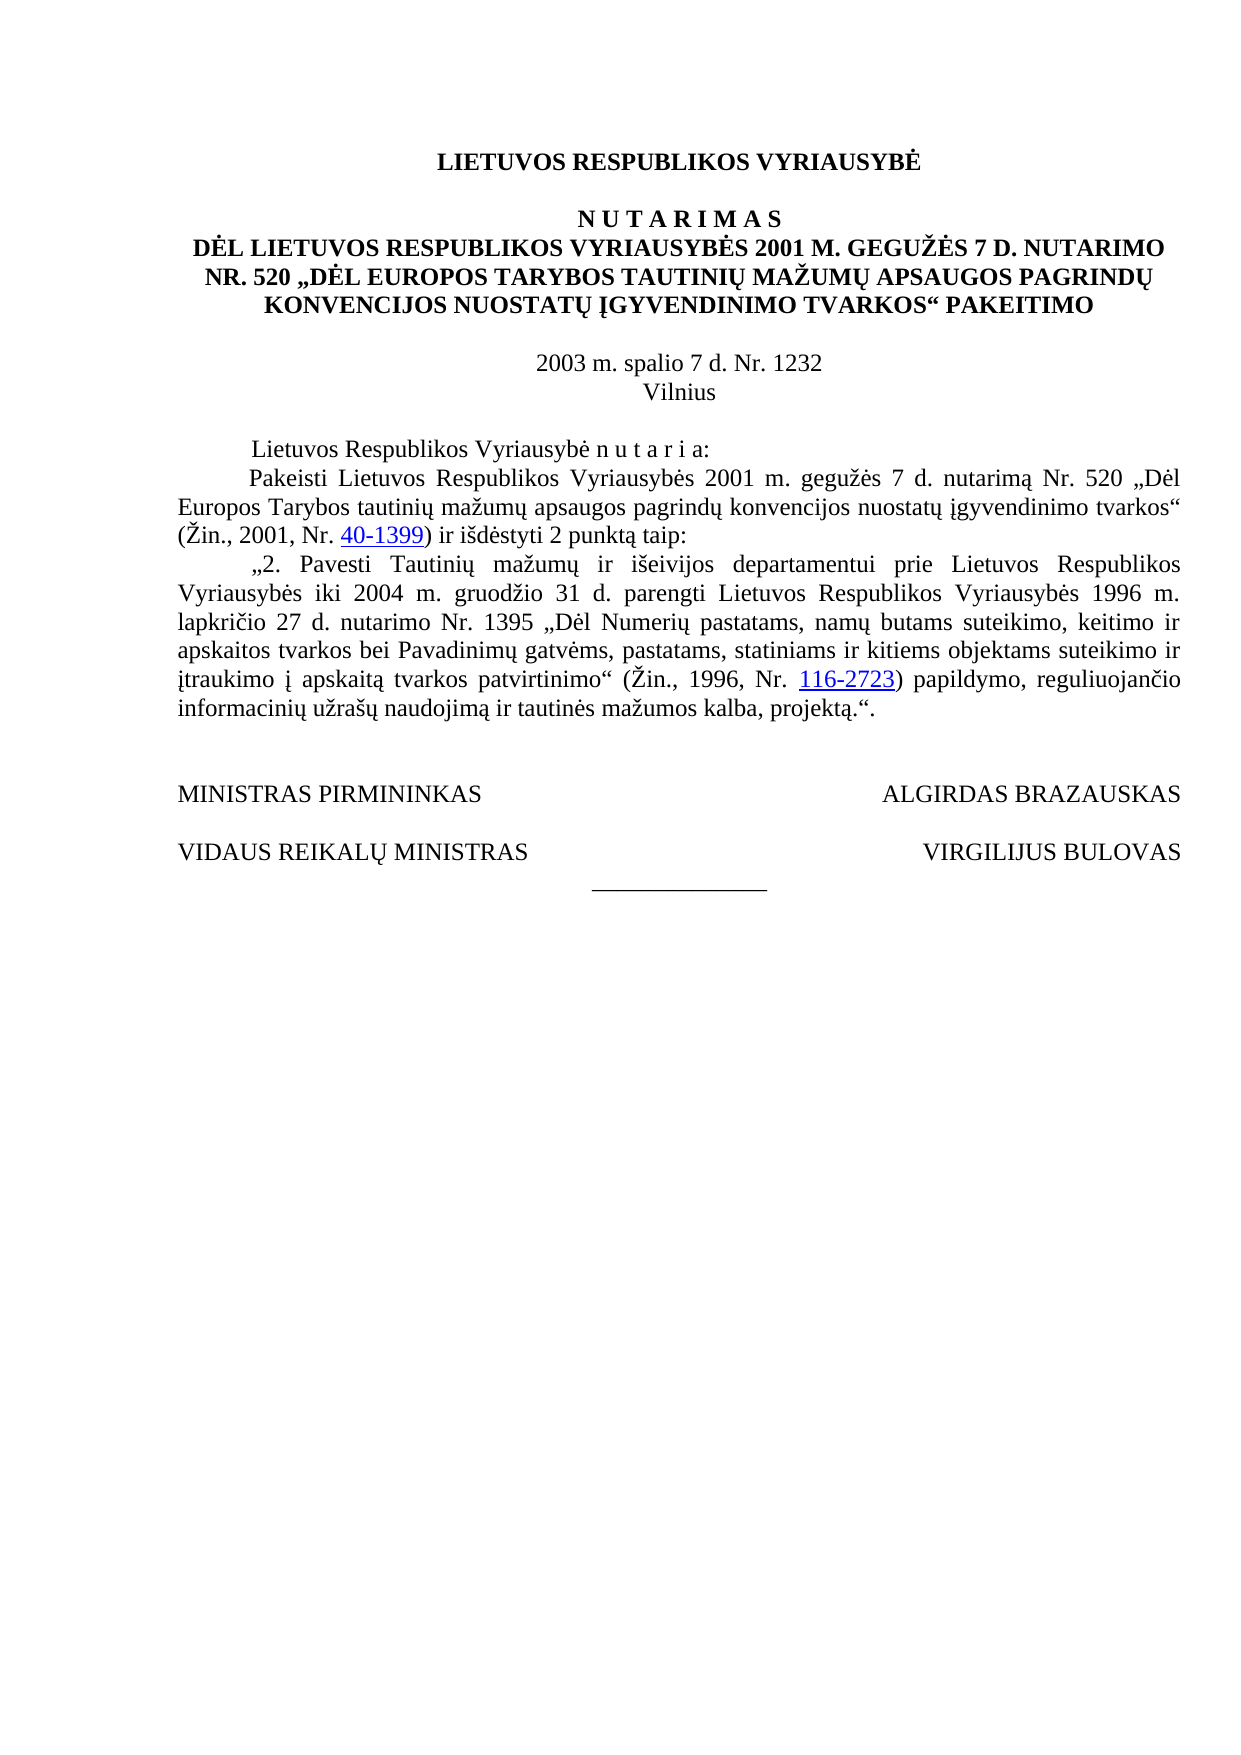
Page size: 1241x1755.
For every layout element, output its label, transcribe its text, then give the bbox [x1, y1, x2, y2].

text MINISTRAS PIRMININKAS ALGIRDAS BRAZAUSKAS [177, 779, 1181, 808]
text 2003 m. spalio 7 d. Nr. 1232 [177, 348, 1181, 377]
text Lietuvos Respublikos Vyriausybė nutaria: [177, 434, 1181, 463]
text VIDAUS REIKALŲ MINISTRAS VIRGILIJUS BULOVAS [177, 837, 1181, 866]
text Pakeisti Lietuvos Respublikos Vyriausybės 2001 m. gegužės 7 d. nutarimą Nr. 520 „Dėl Europos Tarybos tautinių mažumų apsaugos pagrindų konvencijos nuostatų įgyvendinimo tvarkos“ (Žin., 2001, Nr. 40-1399) ir išdėstyti 2 punktą taip: [177, 463, 1181, 549]
text „2. Pavesti Tautinių mažumų ir išeivijos departamentui prie Lietuvos Respublikos Vyriausybės iki 2004 m. gruodžio 31 d. parengti Lietuvos Respublikos Vyriausybės 1996 m. lapkričio 27 d. nutarimo Nr. 1395 „Dėl Numerių pastatams, namų butams suteikimo, keitimo ir apskaitos tvarkos bei Pavadinimų gatvėms, pastatams, statiniams ir kitiems objektams suteikimo ir įtraukimo į apskaitą tvarkos patvirtinimo“ (Žin., 1996, Nr. 116-2723) papildymo, reguliuojančio informacinių užrašų naudojimą ir tautinės mažumos kalba, projektą.“. [177, 549, 1181, 722]
text N U T A R I M A S [177, 204, 1181, 233]
text LIETUVOS RESPUBLIKOS VYRIAUSYBĖ [177, 147, 1181, 176]
text Vilnius [177, 377, 1181, 406]
text DĖL LIETUVOS RESPUBLIKOS VYRIAUSYBĖS 2001 M. GEGUŽĖS 7 D. NUTARIMO NR. 520 „DĖL EUROPOS TARYBOS TAUTINIŲ MAŽUMŲ APSAUGOS PAGRINDŲ KONVENCIJOS NUOSTATŲ ĮGYVENDINIMO TVARKOS“ PAKEITIMO [177, 233, 1181, 319]
text ______________ [177, 866, 1181, 894]
